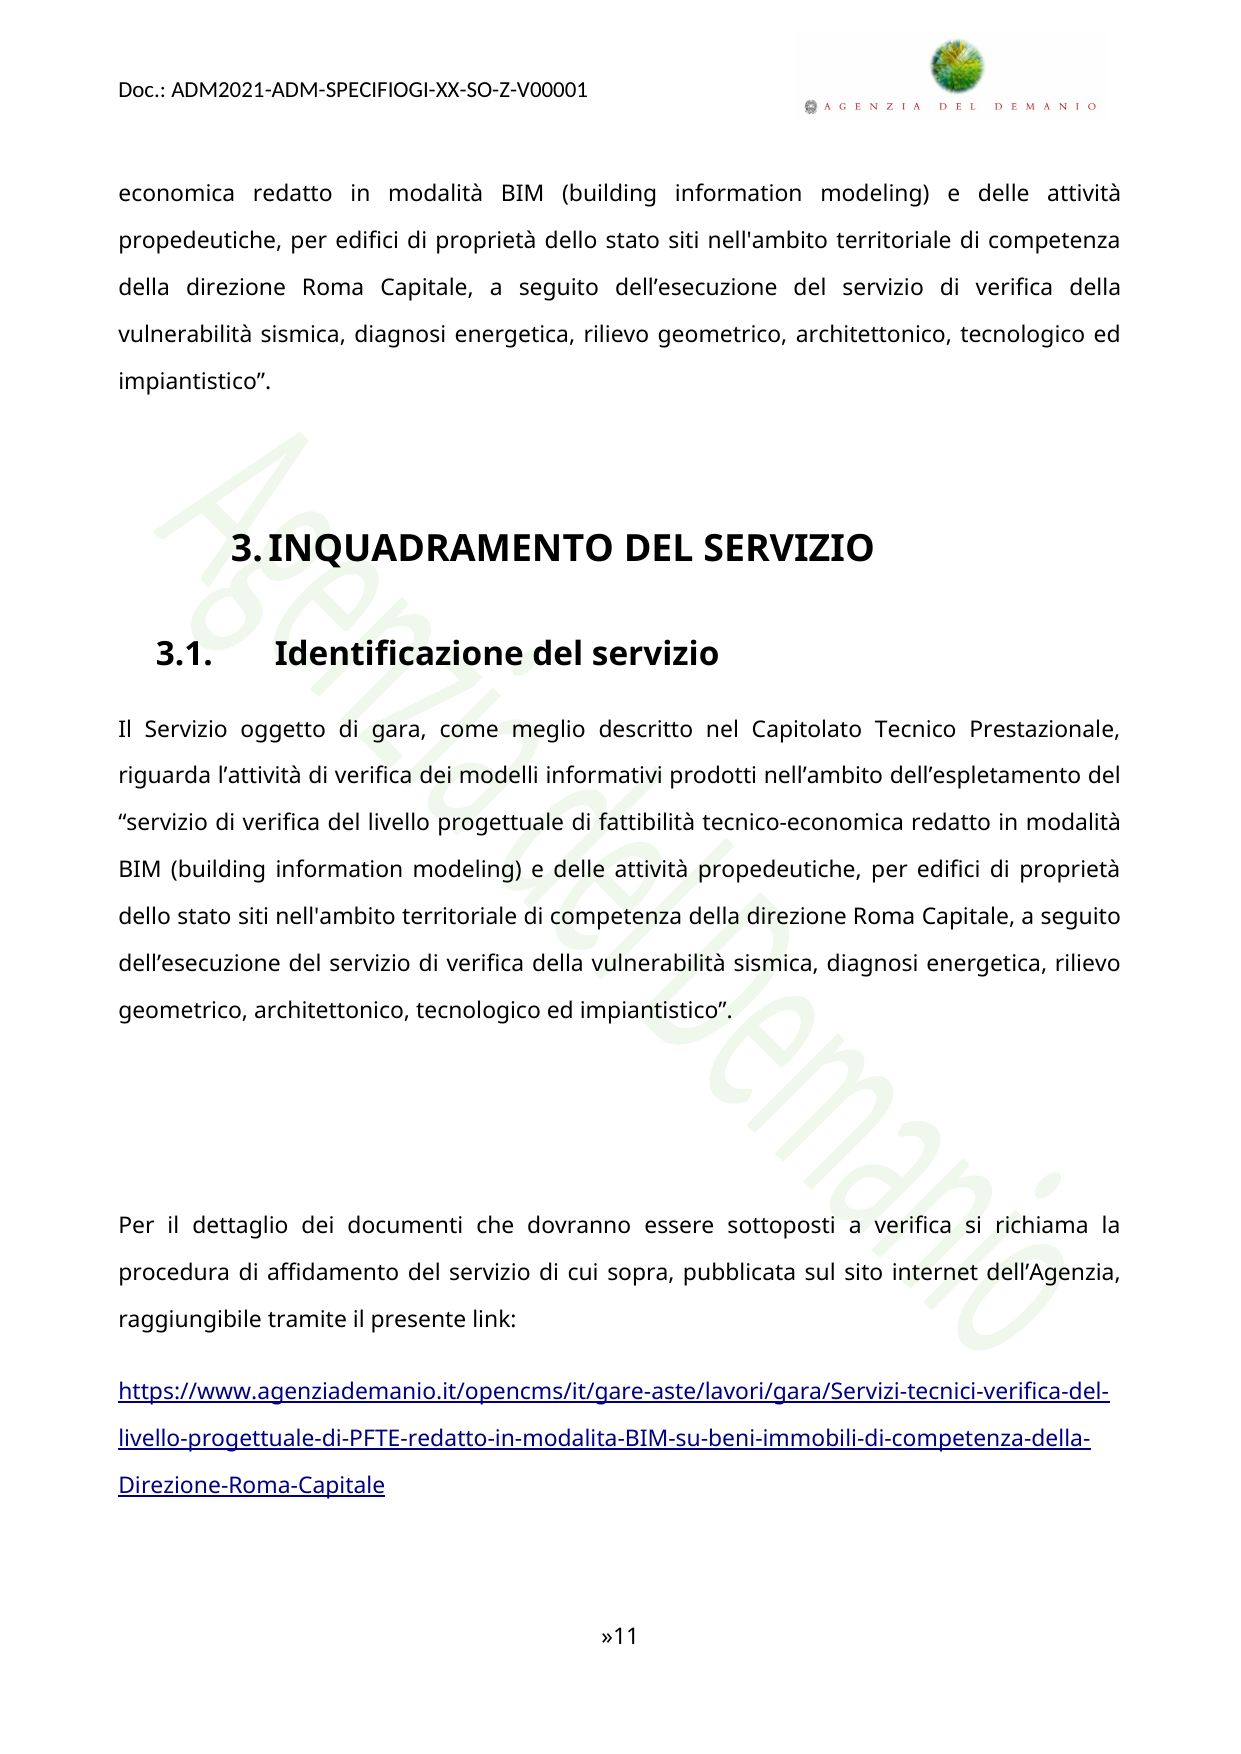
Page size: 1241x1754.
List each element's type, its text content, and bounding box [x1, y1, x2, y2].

list INQUADRAMENTO DEL SERVIZIO [329, 521, 1122, 572]
list INQUADRAMENTO DEL SERVIZIO [231, 521, 286, 572]
list INQUADRAMENTO DEL SERVIZIO [290, 526, 315, 553]
list Identificazione del servizio [342, 629, 413, 675]
text Per il dettaglio dei documenti che dovranno essere sottoposti a verifica si richiama la procedura di affidamento del servizio di cui sopra, pubblicata sul sito internet dell’Agenzia, raggiungibile tramite il presente link: [118, 1209, 1122, 1334]
list Identificazione del servizio [403, 629, 1122, 675]
list INQUADRAMENTO DEL SERVIZIO [275, 539, 300, 567]
list Identificazione del servizio [156, 629, 368, 675]
text Il Servizio oggetto di gara, come meglio descritto nel Capitolato Tecnico Prestazionale, riguarda l’attività di verifica dei modelli informativi prodotti nell’ambito dell’espletamento del “servizio di verifica del livello progettuale di fattibilità tecnico-economica redatto in modalità BIM (building information modeling) e delle attività propedeutiche, per edifici di proprietà dello stato siti nell'ambito territoriale di competenza della direzione Roma Capitale, a seguito dell’esecuzione del servizio di verifica della vulnerabilità sismica, diagnosi energetica, rilievo geometrico, architettonico, tecnologico ed impiantistico”. [118, 712, 1122, 1025]
text https://www.agenziademanio.it/opencms/it/gare-aste/lavori/gara/Servizi-tecnici-verifica-del-livello-progettuale-di-PFTE-redatto-in-modalita-BIM-su-beni-immobili-di-competenza-della-Direzione-Roma-Capitale [118, 1375, 1122, 1500]
text economica redatto in modalità BIM (building information modeling) e delle attività propedeutiche, per edifici di proprietà dello stato siti nell'ambito territoriale di competenza della direzione Roma Capitale, a seguito dell’esecuzione del servizio di verifica della vulnerabilità sismica, diagnosi energetica, rilievo geometrico, architettonico, tecnologico ed impiantistico”. [118, 177, 1122, 396]
